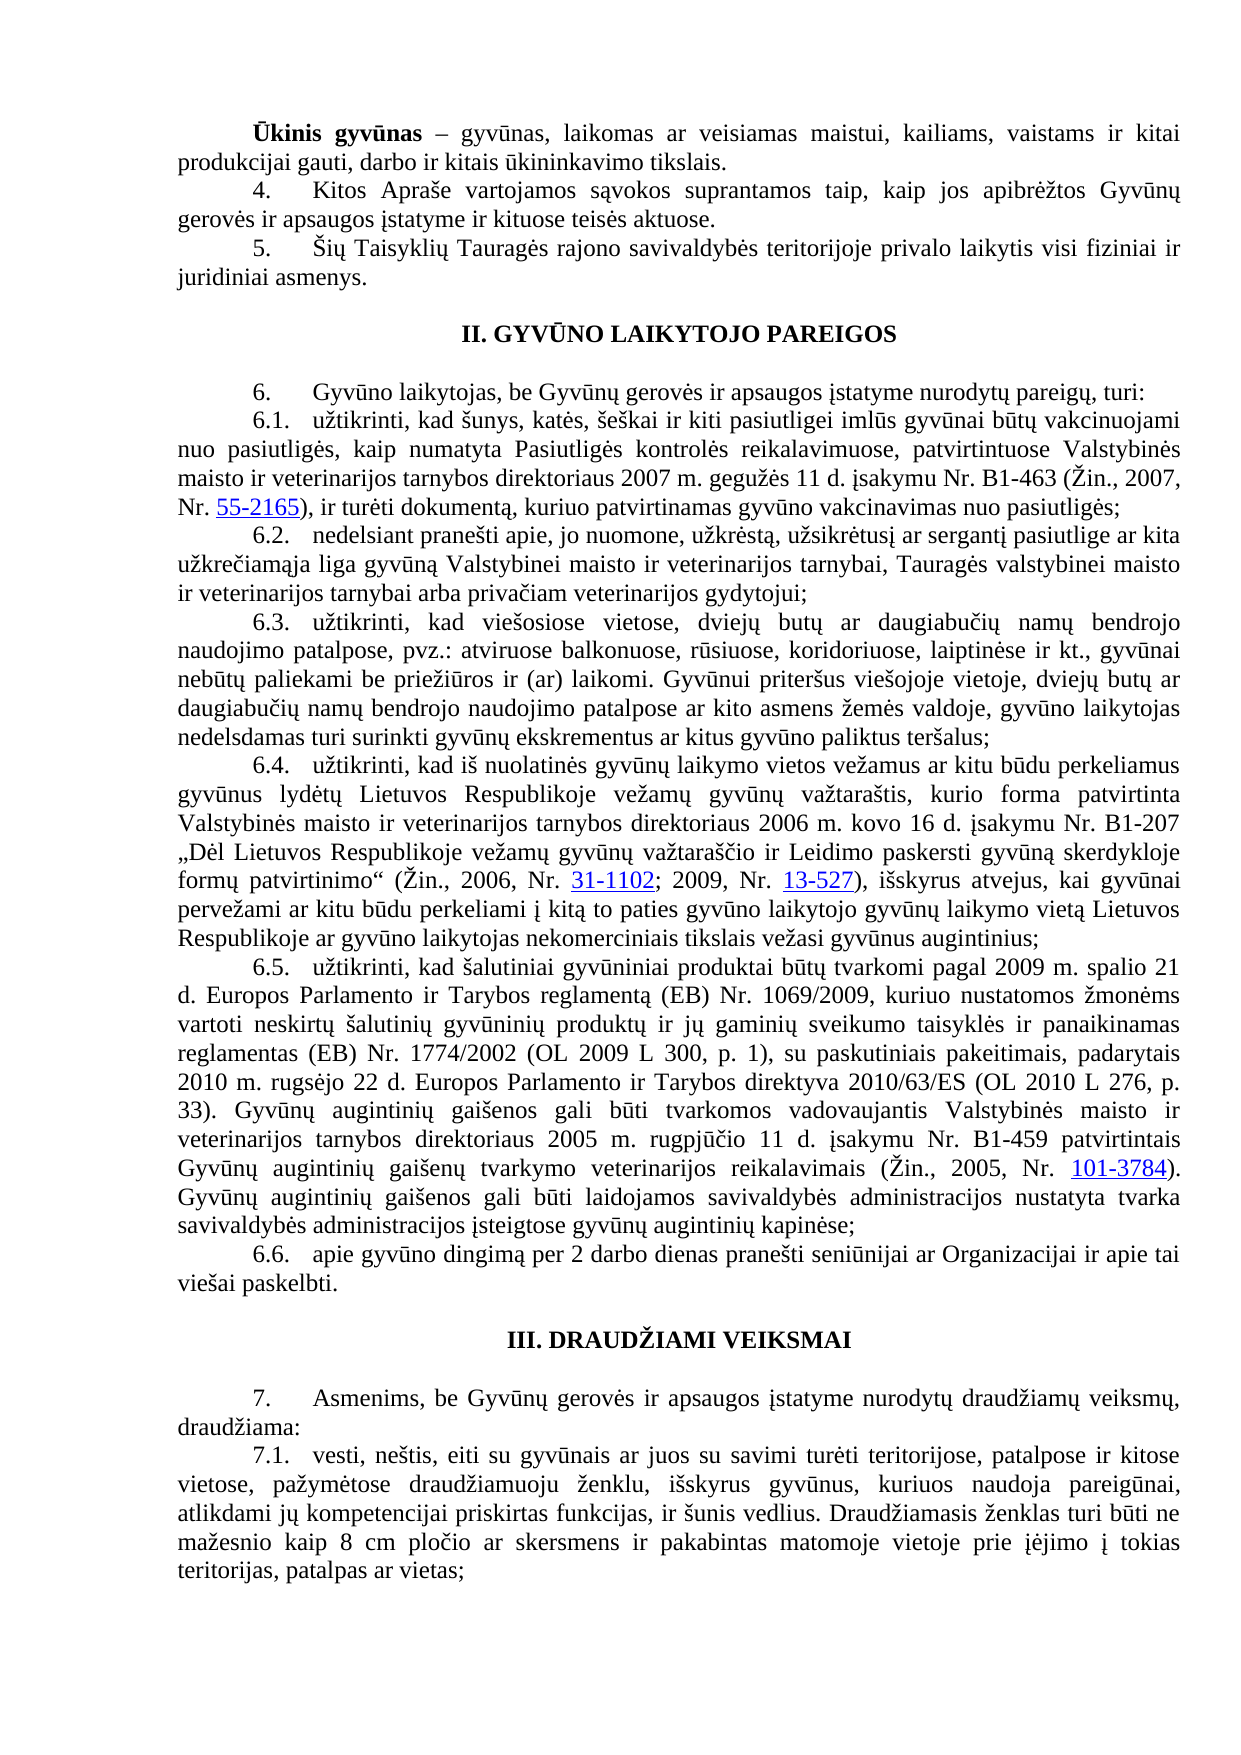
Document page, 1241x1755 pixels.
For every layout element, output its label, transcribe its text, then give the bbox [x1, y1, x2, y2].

text 6.2. nedelsiant pranešti apie, jo nuomone, užkrėstą, užsikrėtusį ar sergantį pasiutlige ar kita užkrečiamąja liga gyvūną Valstybinei maisto ir veterinarijos tarnybai, Tauragės valstybinei maisto ir veterinarijos tarnybai arba privačiam veterinarijos gydytojui; [177, 521, 1181, 607]
text 7.1. vesti, neštis, eiti su gyvūnais ar juos su savimi turėti teritorijose, patalpose ir kitose vietose, pažymėtose draudžiamuoju ženklu, išskyrus gyvūnus, kuriuos naudoja pareigūnai, atlikdami jų kompetencijai priskirtas funkcijas, ir šunis vedlius. Draudžiamasis ženklas turi būti ne mažesnio kaip 8 cm pločio ar skersmens ir pakabintas matomoje vietoje prie įėjimo į tokias teritorijas, patalpas ar vietas; [177, 1441, 1181, 1584]
text 6.5. užtikrinti, kad šalutiniai gyvūniniai produktai būtų tvarkomi pagal 2009 m. spalio 21 d. Europos Parlamento ir Tarybos reglamentą (EB) Nr. 1069/2009, kuriuo nustatomos žmonėms vartoti neskirtų šalutinių gyvūninių produktų ir jų gaminių sveikumo taisyklės ir panaikinamas reglamentas (EB) Nr. 1774/2002 (OL 2009 L 300, p. 1), su paskutiniais pakeitimais, padarytais 2010 m. rugsėjo 22 d. Europos Parlamento ir Tarybos direktyva 2010/63/ES (OL 2010 L 276, p. 33). Gyvūnų augintinių gaišenos gali būti tvarkomos vadovaujantis Valstybinės maisto ir veterinarijos tarnybos direktoriaus 2005 m. rugpjūčio 11 d. įsakymu Nr. B1-459 patvirtintais Gyvūnų augintinių gaišenų tvarkymo veterinarijos reikalavimais (Žin., 2005, Nr. 101-3784). Gyvūnų augintinių gaišenos gali būti laidojamos savivaldybės administracijos nustatyta tvarka savivaldybės administracijos įsteigtose gyvūnų augintinių kapinėse; [177, 952, 1181, 1239]
text 5. Šių Taisyklių Tauragės rajono savivaldybės teritorijoje privalo laikytis visi fiziniai ir juridiniai asmenys. [177, 233, 1181, 291]
text 7. Asmenims, be Gyvūnų gerovės ir apsaugos įstatyme nurodytų draudžiamų veiksmų, draudžiama: [177, 1383, 1181, 1441]
text 6.4. užtikrinti, kad iš nuolatinės gyvūnų laikymo vietos vežamus ar kitu būdu perkeliamus gyvūnus lydėtų Lietuvos Respublikoje vežamų gyvūnų važtaraštis, kurio forma patvirtinta Valstybinės maisto ir veterinarijos tarnybos direktoriaus 2006 m. kovo 16 d. įsakymu Nr. B1-207 „Dėl Lietuvos Respublikoje vežamų gyvūnų važtaraščio ir Leidimo paskersti gyvūną skerdykloje formų patvirtinimo“ (Žin., 2006, Nr. 31-1102; 2009, Nr. 13-527), išskyrus atvejus, kai gyvūnai pervežami ar kitu būdu perkeliami į kitą to paties gyvūno laikytojo gyvūnų laikymo vietą Lietuvos Respublikoje ar gyvūno laikytojas nekomerciniais tikslais vežasi gyvūnus augintinius; [177, 751, 1181, 952]
text 6.3. užtikrinti, kad viešosiose vietose, dviejų butų ar daugiabučių namų bendrojo naudojimo patalpose, pvz.: atviruose balkonuose, rūsiuose, koridoriuose, laiptinėse ir kt., gyvūnai nebūtų paliekami be priežiūros ir (ar) laikomi. Gyvūnui priteršus viešojoje vietoje, dviejų butų ar daugiabučių namų bendrojo naudojimo patalpose ar kito asmens žemės valdoje, gyvūno laikytojas nedelsdamas turi surinkti gyvūnų ekskrementus ar kitus gyvūno paliktus teršalus; [177, 607, 1181, 751]
text 4. Kitos Apraše vartojamos sąvokos suprantamos taip, kaip jos apibrėžtos Gyvūnų gerovės ir apsaugos įstatyme ir kituose teisės aktuose. [177, 176, 1181, 233]
text III. DRAUDŽIAMI VEIKSMAI [177, 1326, 1181, 1354]
text 6. Gyvūno laikytojas, be Gyvūnų gerovės ir apsaugos įstatyme nurodytų pareigų, turi: [177, 377, 1181, 406]
text II. GYVŪNO LAIKYTOJO PAREIGOS [177, 319, 1181, 348]
text Ūkinis gyvūnas – gyvūnas, laikomas ar veisiamas maistui, kailiams, vaistams ir kitai produkcijai gauti, darbo ir kitais ūkininkavimo tikslais. [177, 118, 1181, 176]
text 6.6. apie gyvūno dingimą per 2 darbo dienas pranešti seniūnijai ar Organizacijai ir apie tai viešai paskelbti. [177, 1239, 1181, 1297]
text 6.1. užtikrinti, kad šunys, katės, šeškai ir kiti pasiutligei imlūs gyvūnai būtų vakcinuojami nuo pasiutligės, kaip numatyta Pasiutligės kontrolės reikalavimuose, patvirtintuose Valstybinės maisto ir veterinarijos tarnybos direktoriaus 2007 m. gegužės 11 d. įsakymu Nr. B1-463 (Žin., 2007, Nr. 55-2165), ir turėti dokumentą, kuriuo patvirtinamas gyvūno vakcinavimas nuo pasiutligės; [177, 406, 1181, 521]
